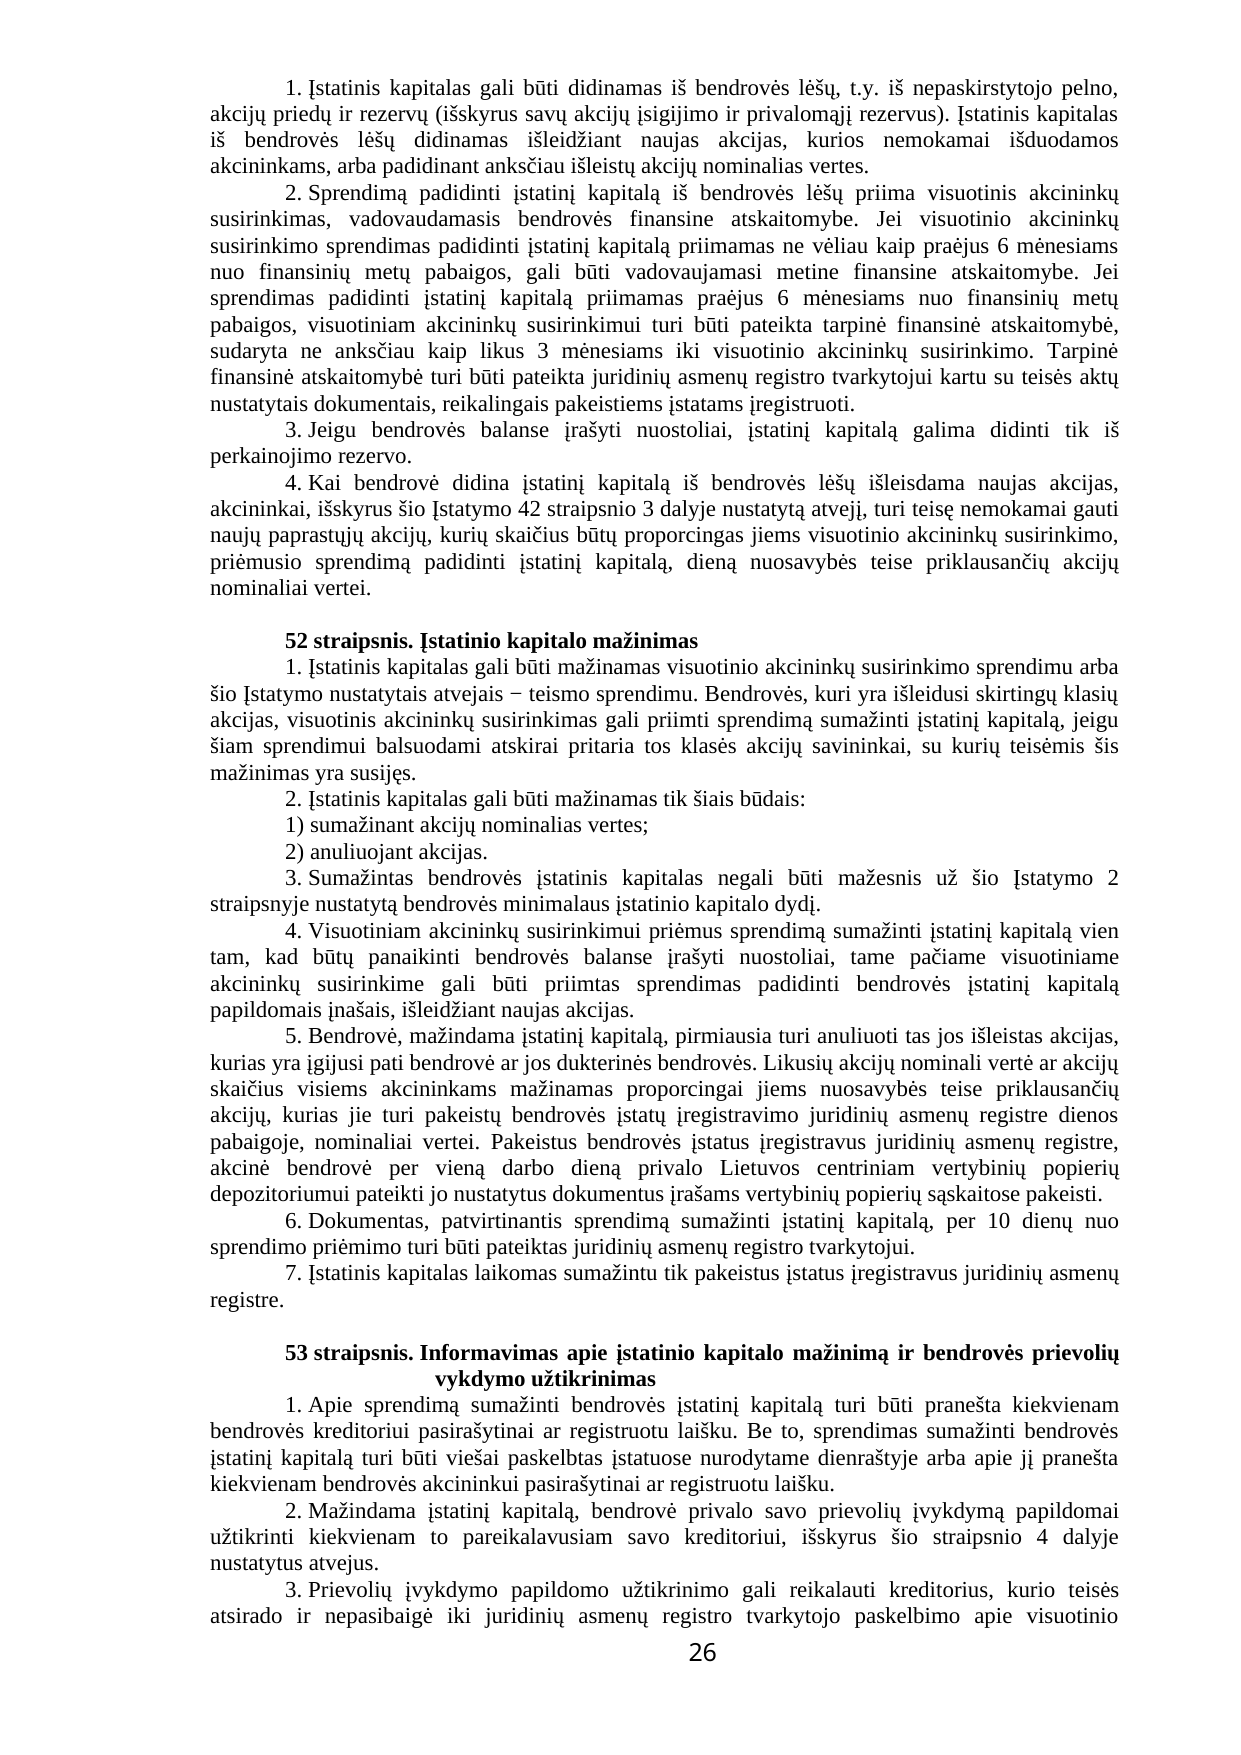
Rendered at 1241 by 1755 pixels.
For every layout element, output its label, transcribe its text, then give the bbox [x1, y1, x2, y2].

text 2) anuliuojant akcijas. [210, 838, 1120, 864]
text 4. Visuotiniam akcininkų susirinkimui priėmus sprendimą sumažinti įstatinį kapitalą vien tam, kad būtų panaikinti bendrovės balanse įrašyti nuostoliai, tame pačiame visuotiniame akcininkų susirinkime gali būti priimtas sprendimas padidinti bendrovės įstatinį kapitalą papildomais įnašais, išleidžiant naujas akcijas. [210, 917, 1120, 1022]
text 3. Sumažintas bendrovės įstatinis kapitalas negali būti mažesnis už šio Įstatymo 2 straipsnyje nustatytą bendrovės minimalaus įstatinio kapitalo dydį. [210, 864, 1120, 917]
text 7. Įstatinis kapitalas laikomas sumažintu tik pakeistus įstatus įregistravus juridinių asmenų registre. [210, 1259, 1120, 1312]
text 52 straipsnis. Įstatinio kapitalo mažinimas [210, 627, 1120, 653]
text 2. Įstatinis kapitalas gali būti mažinamas tik šiais būdais: [210, 785, 1120, 811]
text 1) sumažinant akcijų nominalias vertes; [210, 811, 1120, 838]
text 1. Įstatinis kapitalas gali būti didinamas iš bendrovės lėšų, t.y. iš nepaskirstytojo pelno, akcijų priedų ir rezervų (išskyrus savų akcijų įsigijimo ir privalomąjį rezervus). Įstatinis kapitalas iš bendrovės lėšų didinamas išleidžiant naujas akcijas, kurios nemokamai išduodamos akcininkams, arba padidinant anksčiau išleistų akcijų nominalias vertes. [210, 73, 1120, 179]
text 4. Kai bendrovė didina įstatinį kapitalą iš bendrovės lėšų išleisdama naujas akcijas, akcininkai, išskyrus šio Įstatymo 42 straipsnio 3 dalyje nustatytą atvejį, turi teisę nemokamai gauti naujų paprastųjų akcijų, kurių skaičius būtų proporcingas jiems visuotinio akcininkų susirinkimo, priėmusio sprendimą padidinti įstatinį kapitalą, dieną nuosavybės teise priklausančių akcijų nominaliai vertei. [210, 469, 1120, 601]
text 1. Apie sprendimą sumažinti bendrovės įstatinį kapitalą turi būti pranešta kiekvienam bendrovės kreditoriui pasirašytinai ar registruotu laišku. Be to, sprendimas sumažinti bendrovės įstatinį kapitalą turi būti viešai paskelbtas įstatuose nurodytame dienraštyje arba apie jį pranešta kiekvienam bendrovės akcininkui pasirašytinai ar registruotu laišku. [210, 1391, 1120, 1497]
text 1. Įstatinis kapitalas gali būti mažinamas visuotinio akcininkų susirinkimo sprendimu arba šio Įstatymo nustatytais atvejais − teismo sprendimu. Bendrovės, kuri yra išleidusi skirtingų klasių akcijas, visuotinis akcininkų susirinkimas gali priimti sprendimą sumažinti įstatinį kapitalą, jeigu šiam sprendimui balsuodami atskirai pritaria tos klasės akcijų savininkai, su kurių teisėmis šis mažinimas yra susijęs. [210, 653, 1120, 785]
text 3. Jeigu bendrovės balanse įrašyti nuostoliai, įstatinį kapitalą galima didinti tik iš perkainojimo rezervo. [210, 416, 1120, 469]
text 6. Dokumentas, patvirtinantis sprendimą sumažinti įstatinį kapitalą, per 10 dienų nuo sprendimo priėmimo turi būti pateiktas juridinių asmenų registro tvarkytojui. [210, 1207, 1120, 1259]
text 3. Prievolių įvykdymo papildomo užtikrinimo gali reikalauti kreditorius, kurio teisės atsirado ir nepasibaigė iki juridinių asmenų registro tvarkytojo paskelbimo apie visuotinio [210, 1576, 1120, 1628]
text 5. Bendrovė, mažindama įstatinį kapitalą, pirmiausia turi anuliuoti tas jos išleistas akcijas, kurias yra įgijusi pati bendrovė ar jos dukterinės bendrovės. Likusių akcijų nominali vertė ar akcijų skaičius visiems akcininkams mažinamas proporcingai jiems nuosavybės teise priklausančių akcijų, kurias jie turi pakeistų bendrovės įstatų įregistravimo juridinių asmenų registre dienos pabaigoje, nominaliai vertei. Pakeistus bendrovės įstatus įregistravus juridinių asmenų registre, akcinė bendrovė per vieną darbo dieną privalo Lietuvos centriniam vertybinių popierių depozitoriumui pateikti jo nustatytus dokumentus įrašams vertybinių popierių sąskaitose pakeisti. [210, 1022, 1120, 1207]
text 2. Mažindama įstatinį kapitalą, bendrovė privalo savo prievolių įvykdymą papildomai užtikrinti kiekvienam to pareikalavusiam savo kreditoriui, išskyrus šio straipsnio 4 dalyje nustatytus atvejus. [210, 1497, 1120, 1576]
text 2. Sprendimą padidinti įstatinį kapitalą iš bendrovės lėšų priima visuotinis akcininkų susirinkimas, vadovaudamasis bendrovės finansine atskaitomybe. Jei visuotinio akcininkų susirinkimo sprendimas padidinti įstatinį kapitalą priimamas ne vėliau kaip praėjus 6 mėnesiams nuo finansinių metų pabaigos, gali būti vadovaujamasi metine finansine atskaitomybe. Jei sprendimas padidinti įstatinį kapitalą priimamas praėjus 6 mėnesiams nuo finansinių metų pabaigos, visuotiniam akcininkų susirinkimui turi būti pateikta tarpinė finansinė atskaitomybė, sudaryta ne anksčiau kaip likus 3 mėnesiams iki visuotinio akcininkų susirinkimo. Tarpinė finansinė atskaitomybė turi būti pateikta juridinių asmenų registro tvarkytojui kartu su teisės aktų nustatytais dokumentais, reikalingais pakeistiems įstatams įregistruoti. [210, 179, 1120, 416]
text 53 straipsnis. Informavimas apie įstatinio kapitalo mažinimą ir bendrovės prievolių vykdymo užtikrinimas [285, 1338, 1120, 1391]
